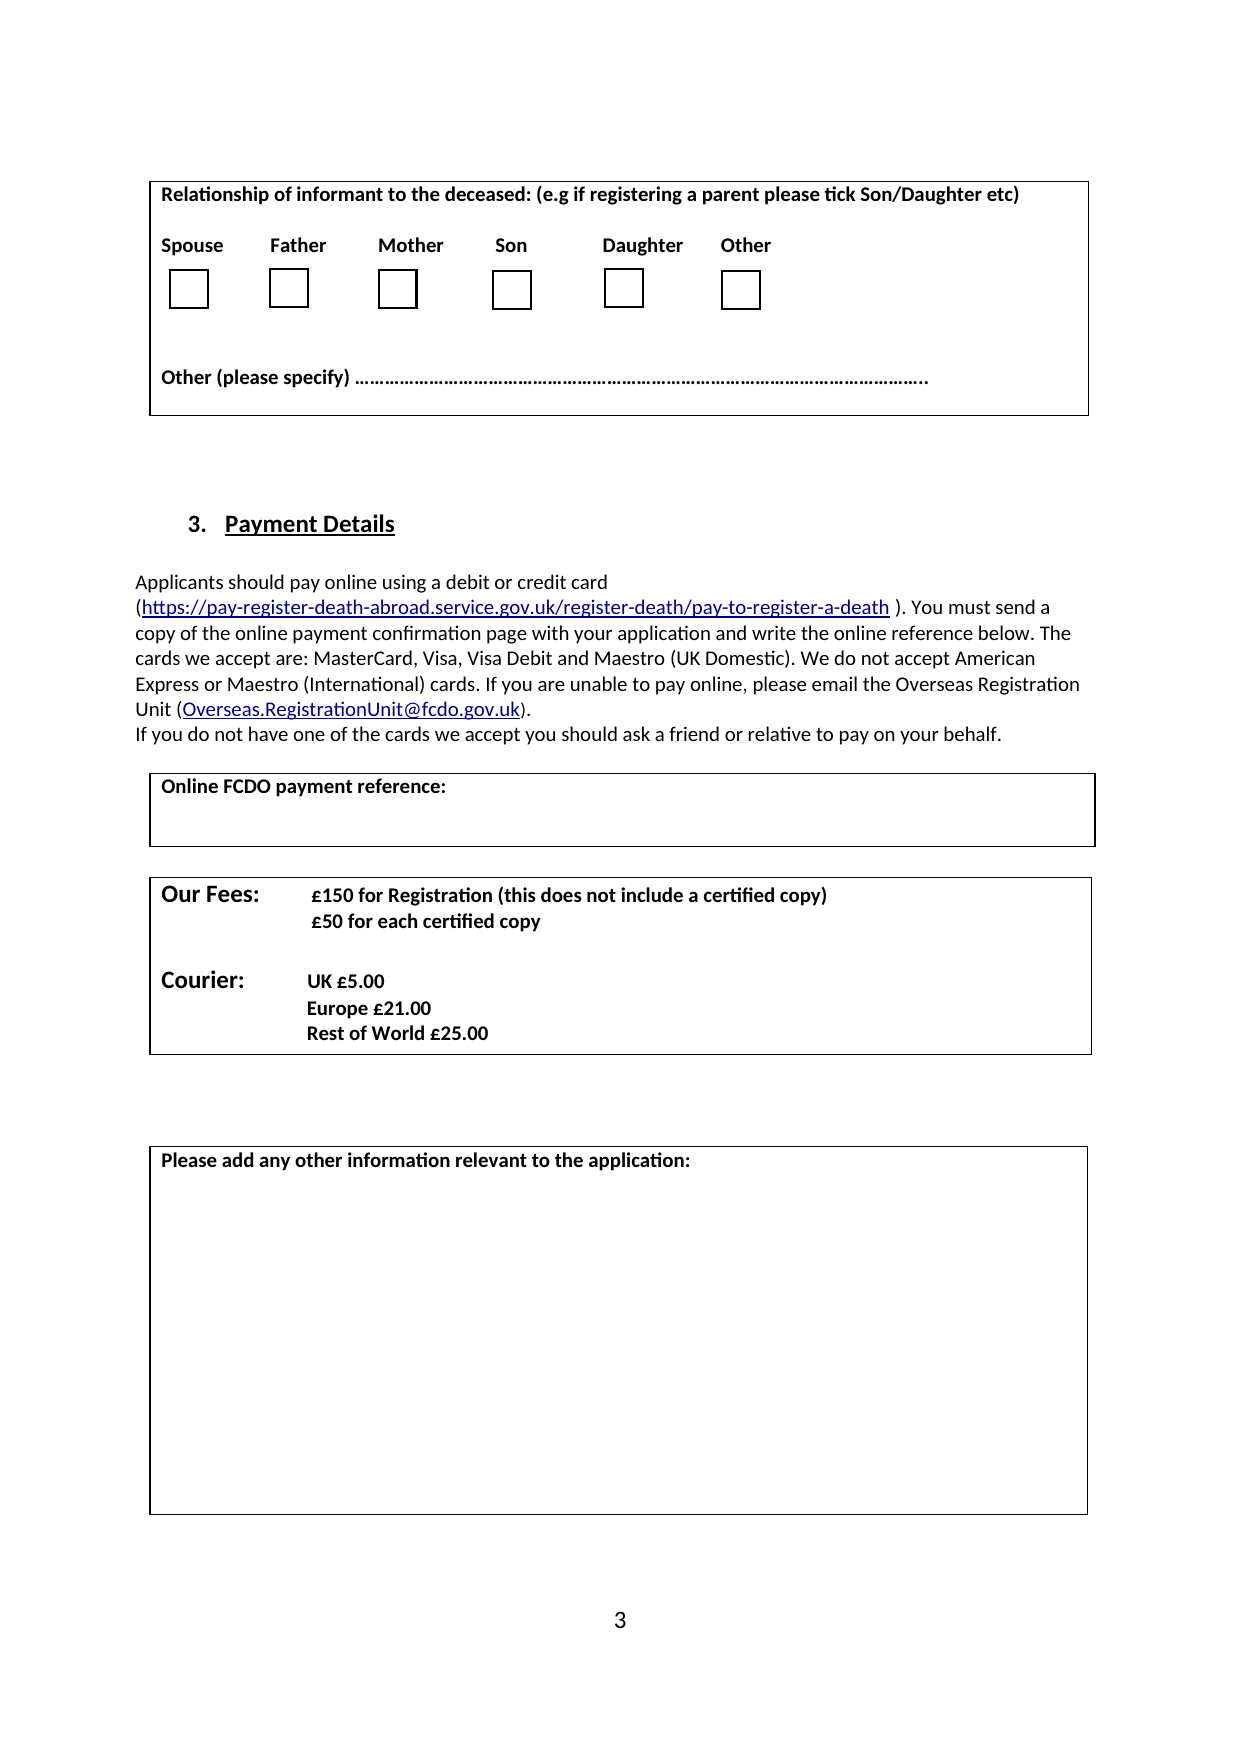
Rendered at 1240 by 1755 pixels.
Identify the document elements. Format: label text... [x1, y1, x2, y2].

table_header Relationship of informant to the deceased: (e.g if registering a parent please tick Son/Daughter etc) Spouse Father Mother Son Daughter Other Other (please specify) …………………………………………………………………………………………………….. [151, 182, 1088, 415]
table_header Please add any other information relevant to the application: [151, 1147, 1087, 1514]
table_header Our Fees: £150 for Registration (this does not include a certified copy) £50 for each certified copy Courier: UK £5.00 Europe £21.00 Rest of World £25.00 [151, 878, 1091, 1053]
text Applicants should pay online using a debit or credit card (https://pay-register-death-abroad.service.gov.uk/register-death/pay-to-register-a-death ). You must send a copy of the online payment confirmation page with your application and write the online reference below. The cards we accept are: MasterCard, Visa, Visa Debit and Maestro (UK Domestic). We do not accept American Express or Maestro (International) cards. If you are unable to pay online, please email the Overseas Registration Unit (Overseas.RegistrationUnit@fcdo.gov.uk). [135, 569, 1089, 722]
text If you do not have one of the cards we accept you should ask a friend or relative to pay on your behalf. [135, 722, 1089, 747]
list Payment Details [187, 508, 1089, 538]
table_header Online FCDO payment reference: [151, 774, 1094, 846]
